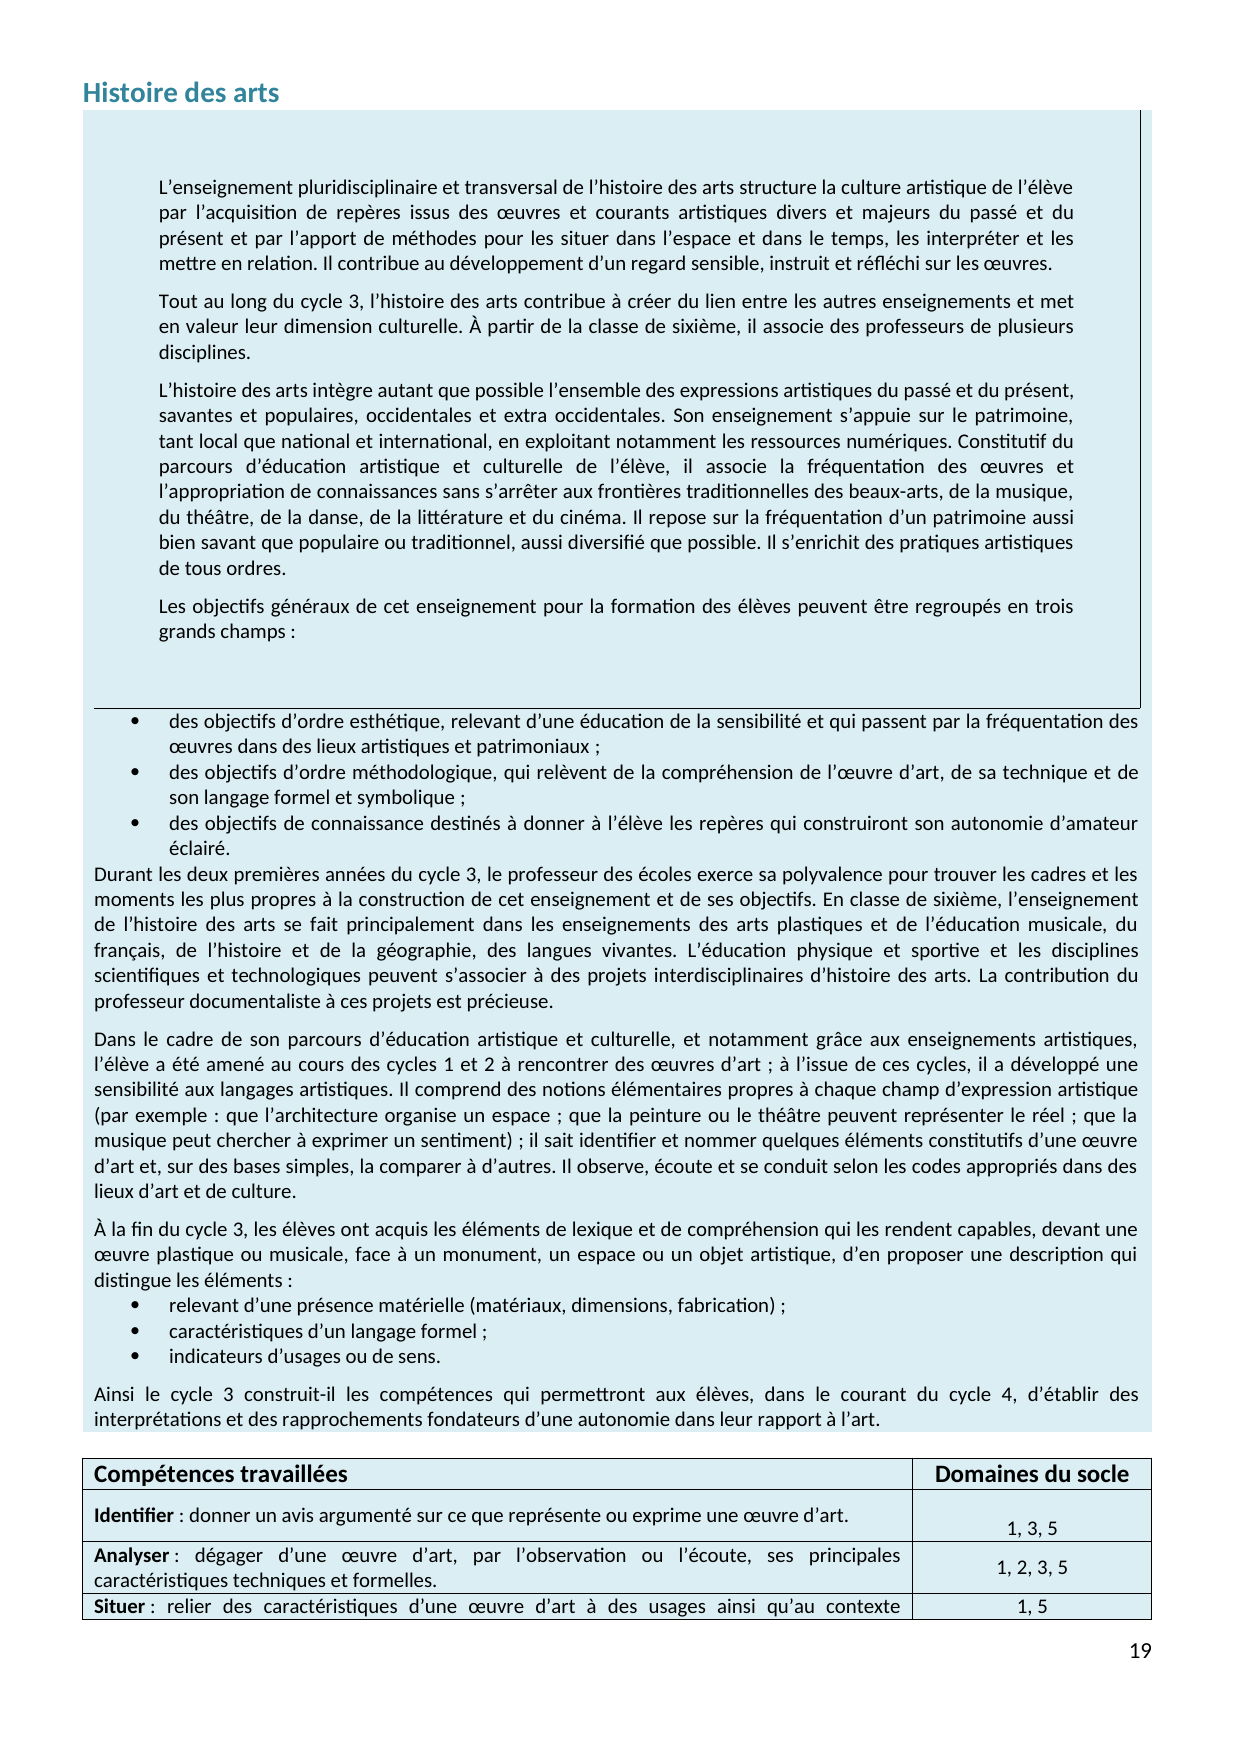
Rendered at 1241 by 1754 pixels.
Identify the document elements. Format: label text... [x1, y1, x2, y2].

text Histoire des arts [83, 74, 1152, 109]
table_header L’enseignement pluridisciplinaire et transversal de l’histoire des arts structure la culture artistique de l’élève par l’acquisition de repères issus des œuvres et courants artistiques divers et majeurs du passé et du présent et par l’apport de méthodes pour les situer dans l’espace et dans le temps, les interpréter et les mettre en relation. Il contribue au développement d’un regard sensible, instruit et réfléchi sur les œuvres. Tout au long du cycle 3, l’histoire des arts contribue à créer du lien entre les autres enseignements et met en valeur leur dimension culturelle. À partir de la classe de sixième, il associe des professeurs de plusieurs disciplines. L’histoire des arts intègre autant que possible l’ensemble des expressions artistiques du passé et du présent, savantes et populaires, occidentales et extra occidentales. Son enseignement s’appuie sur le patrimoine, tant local que national et international, en exploitant notamment les ressources numériques. Constitutif du parcours d’éducation artistique et culturelle de l’élève, il associe la fréquentation des œuvres et l’appropriation de connaissances sans s’arrêter aux frontières traditionnelles des beaux-arts, de la musique, du théâtre, de la danse, de la littérature et du cinéma. Il repose sur la fréquentation d’un patrimoine aussi bien savant que populaire ou traditionnel, aussi diversifié que possible. Il s’enrichit des pratiques artistiques de tous ordres. Les objectifs généraux de cet enseignement pour la formation des élèves peuvent être regroupés en trois grands champs : des objectifs d’ordre esthétique, relevant d’une éducation de la sensibilité et qui passent par la fréquentation des œuvres dans des lieux artistiques et patrimoniaux ; des objectifs d’ordre méthodologique, qui relèvent de la compréhension de l’œuvre d’art, de sa technique et de son langage formel et symbolique ; des objectifs de connaissance destinés à donner à l’élève les repères qui construiront son autonomie d’amateur éclairé. Durant les deux premières années du cycle 3, le professeur des écoles exerce sa polyvalence pour trouver les cadres et les moments les plus propres à la construction de cet enseignement et de ses objectifs. En classe de sixième, l’enseignement de l’histoire des arts se fait principalement dans les enseignements des arts plastiques et de l’éducation musicale, du français, de l’histoire et de la géographie, des langues vivantes. L’éducation physique et sportive et les disciplines scientifiques et technologiques peuvent s’associer à des projets interdisciplinaires d’histoire des arts. La contribution du professeur documentaliste à ces projets est précieuse. Dans le cadre de son parcours d’éducation artistique et culturelle, et notamment grâce aux enseignements artistiques, l’élève a été amené au cours des cycles 1 et 2 à rencontrer des œuvres d’art ; à l’issue de ces cycles, il a développé une sensibilité aux langages artistiques. Il comprend des notions élémentaires propres à chaque champ d’expression artistique (par exemple : que l’architecture organise un espace ; que la peinture ou le théâtre peuvent représenter le réel ; que la musique peut chercher à exprimer un sentiment) ; il sait identifier et nommer quelques éléments constitutifs d’une œuvre d’art et, sur des bases simples, la comparer à d’autres. Il observe, écoute et se conduit selon les codes appropriés dans des lieux d’art et de culture. À la fin du cycle 3, les élèves ont acquis les éléments de lexique et de compréhension qui les rendent capables, devant une œuvre plastique ou musicale, face à un monument, un espace ou un objet artistique, d’en proposer une description qui distingue les éléments : relevant d’une présence matérielle (matériaux, dimensions, fabrication) ; caractéristiques d’un langage formel ; indicateurs d’usages ou de sens. Ainsi le cycle 3 construit-il les compétences qui permettront aux élèves, dans le courant du cycle 4, d’établir des interprétations et des rapprochements fondateurs d’une autonomie dans leur rapport à l’art. [83, 110, 1152, 1432]
table_cell Identifier : donner un avis argumenté sur ce que représente ou exprime une œuvre d’art. [83, 1490, 912, 1541]
table_cell Situer : relier des caractéristiques d’une œuvre d’art à des usages ainsi qu’au contexte [83, 1594, 912, 1619]
table_header Domaines du socle [913, 1459, 1151, 1489]
table_cell 1, 5 [913, 1594, 1151, 1619]
table_cell 1, 3, 5 [913, 1490, 1151, 1541]
table_cell Analyser : dégager d’une œuvre d’art, par l’observation ou l’écoute, ses principales caractéristiques techniques et formelles. [83, 1542, 912, 1593]
table_header Compétences travaillées [83, 1459, 912, 1489]
table_cell 1, 2, 3, 5 [913, 1542, 1151, 1593]
